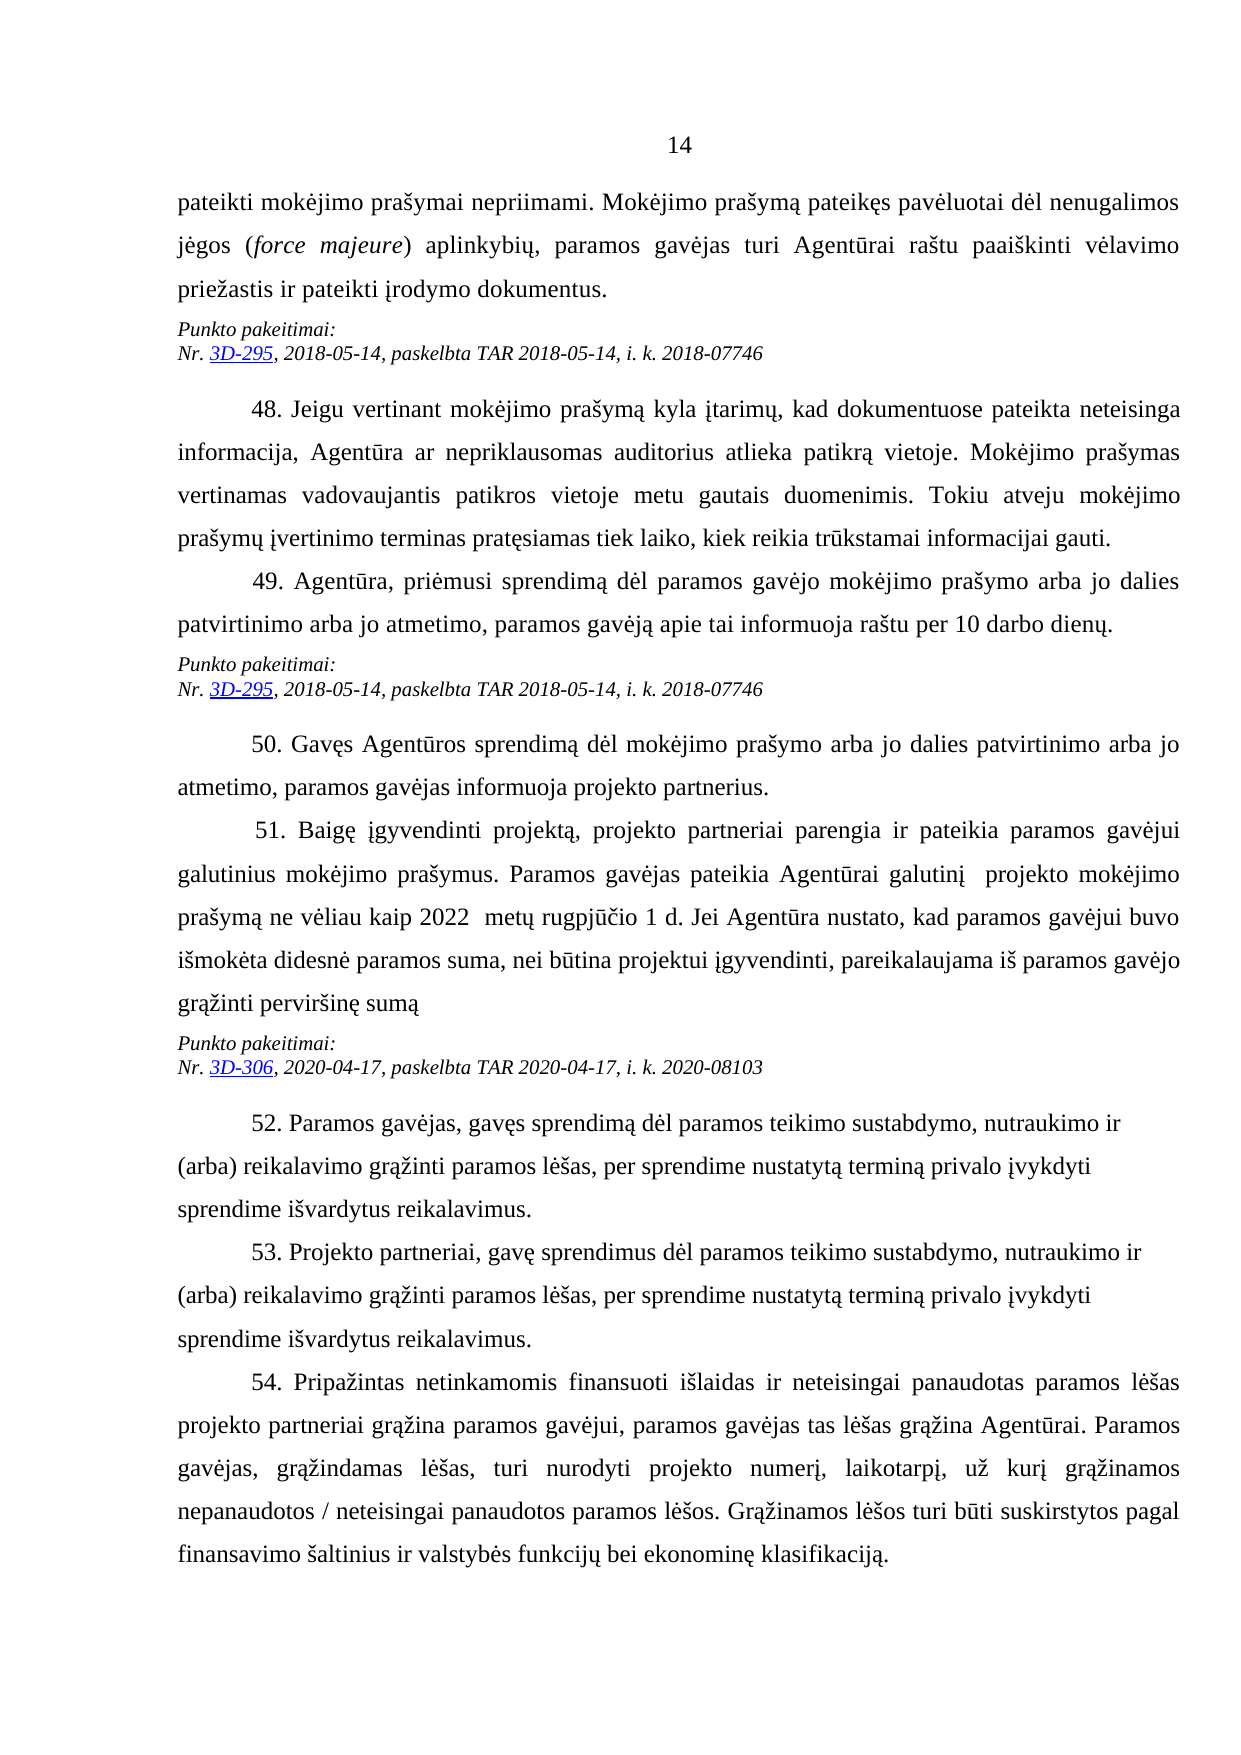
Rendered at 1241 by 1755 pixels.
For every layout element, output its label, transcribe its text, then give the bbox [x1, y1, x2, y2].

text 53. Projekto partneriai, gavę sprendimus dėl paramos teikimo sustabdymo, nutraukimo ir (arba) reikalavimo grąžinti paramos lėšas, per sprendime nustatytą terminą privalo įvykdyti sprendime išvardytus reikalavimus. [177, 1237, 1181, 1352]
text 49. Agentūra, priėmusi sprendimą dėl paramos gavėjo mokėjimo prašymo arba jo dalies patvirtinimo arba jo atmetimo, paramos gavėją apie tai informuoja raštu per 10 darbo dienų. [177, 566, 1181, 638]
text Punkto pakeitimai: [177, 1031, 1181, 1055]
text Punkto pakeitimai: [177, 317, 1181, 341]
text 54. Pripažintas netinkamomis finansuoti išlaidas ir neteisingai panaudotas paramos lėšas projekto partneriai grąžina paramos gavėjui, paramos gavėjas tas lėšas grąžina Agentūrai. Paramos gavėjas, grąžindamas lėšas, turi nurodyti projekto numerį, laikotarpį, už kurį grąžinamos nepanaudotos / neteisingai panaudotos paramos lėšos. Grąžinamos lėšos turi būti suskirstytos pagal finansavimo šaltinius ir valstybės funkcijų bei ekonominę klasifikaciją. [177, 1367, 1181, 1568]
text 48. Jeigu vertinant mokėjimo prašymą kyla įtarimų, kad dokumentuose pateikta neteisinga informacija, Agentūra ar nepriklausomas auditorius atlieka patikrą vietoje. Mokėjimo prašymas vertinamas vadovaujantis patikros vietoje metu gautais duomenimis. Tokiu atveju mokėjimo prašymų įvertinimo terminas pratęsiamas tiek laiko, kiek reikia trūkstamai informacijai gauti. [177, 394, 1181, 552]
text Nr. 3D-295, 2018-05-14, paskelbta TAR 2018-05-14, i. k. 2018-07746 [177, 341, 1181, 365]
text Nr. 3D-306, 2020-04-17, paskelbta TAR 2020-04-17, i. k. 2020-08103 [177, 1055, 1181, 1079]
text Nr. 3D-295, 2018-05-14, paskelbta TAR 2018-05-14, i. k. 2018-07746 [177, 676, 1181, 701]
text Punkto pakeitimai: [177, 652, 1181, 676]
text 50. Gavęs Agentūros sprendimą dėl mokėjimo prašymo arba jo dalies patvirtinimo arba jo atmetimo, paramos gavėjas informuoja projekto partnerius. [177, 729, 1181, 801]
text 52. Paramos gavėjas, gavęs sprendimą dėl paramos teikimo sustabdymo, nutraukimo ir (arba) reikalavimo grąžinti paramos lėšas, per sprendime nustatytą terminą privalo įvykdyti sprendime išvardytus reikalavimus. [177, 1108, 1181, 1223]
text 51. Baigę įgyvendinti projektą, projekto partneriai parengia ir pateikia paramos gavėjui galutinius mokėjimo prašymus. Paramos gavėjas pateikia Agentūrai galutinį projekto mokėjimo prašymą ne vėliau kaip 2022 metų rugpjūčio 1 d. Jei Agentūra nustato, kad paramos gavėjui buvo išmokėta didesnė paramos suma, nei būtina projektui įgyvendinti, pareikalaujama iš paramos gavėjo grąžinti perviršinę sumą [177, 816, 1181, 1017]
text pateikti mokėjimo prašymai nepriimami. Mokėjimo prašymą pateikęs pavėluotai dėl nenugalimos jėgos (force majeure) aplinkybių, paramos gavėjas turi Agentūrai raštu paaiškinti vėlavimo priežastis ir pateikti įrodymo dokumentus. [177, 187, 1181, 302]
